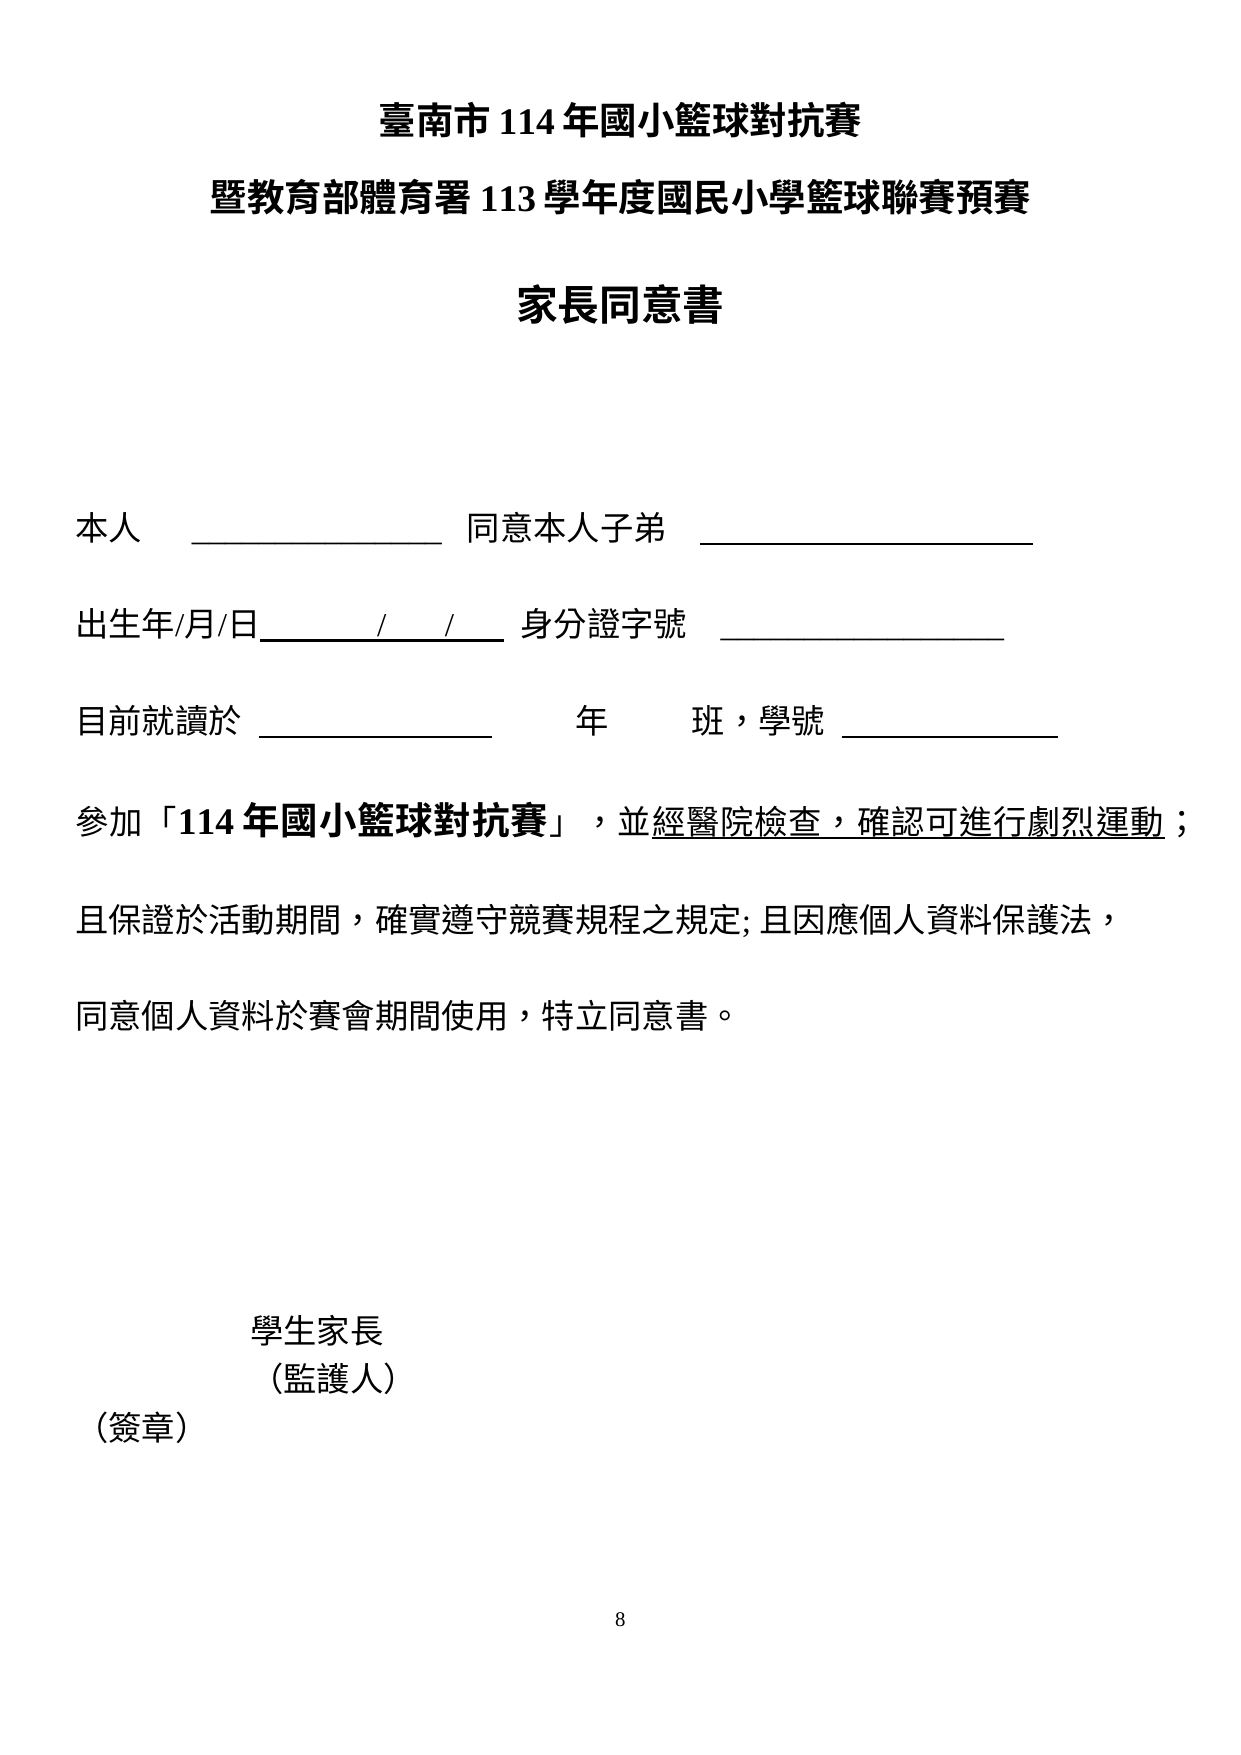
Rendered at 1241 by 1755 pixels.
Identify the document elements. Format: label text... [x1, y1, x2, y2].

text 參加「114年國小籃球對抗賽」，並經醫院檢查，確認可進行劇烈運動；且保證於活動期間，確實遵守競賽規程之規定; 且因應個人資料保護法， [75, 791, 1165, 942]
text 同意個人資料於賽會期間使用，特立同意書。 [75, 990, 1165, 1038]
text 本人 _______________ 同意本人子弟 [75, 501, 1165, 550]
text 學生家長 [75, 1305, 1165, 1353]
text （監護人） （簽章） [75, 1353, 1165, 1450]
text 目前就讀於 年 班，學號 [75, 694, 1165, 743]
text 家長同意書 [75, 272, 1165, 333]
text 臺南市114年國小籃球對抗賽 [75, 101, 1165, 143]
text 出生年/月/日 / / 身分證字號 _________________ [75, 598, 1165, 646]
text 暨教育部體育署113學年度國民小學籃球聯賽預賽 [75, 168, 1165, 222]
